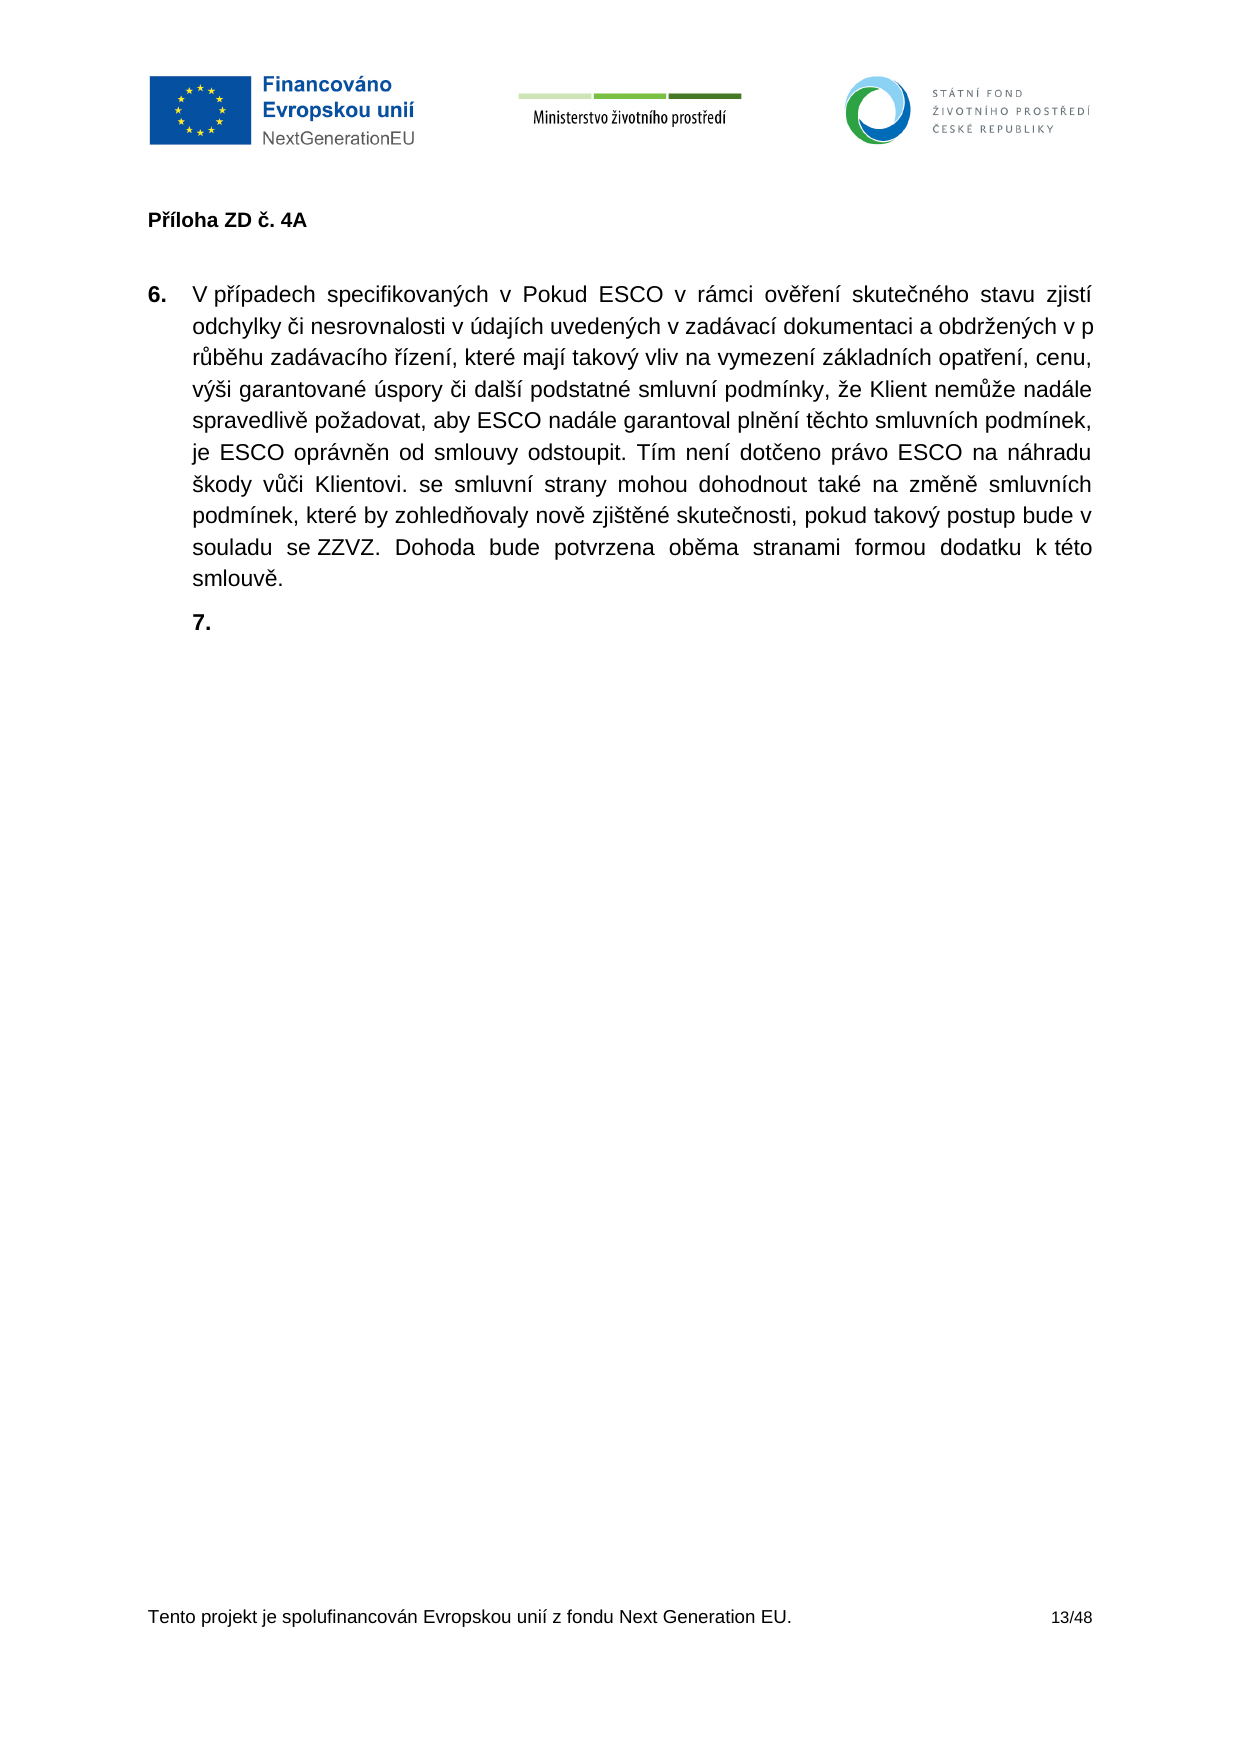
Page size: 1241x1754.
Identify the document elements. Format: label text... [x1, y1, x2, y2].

subtitle V případech specifikovaných v Článek 5.4 se smluvní strany mohou dohodnout také na změně smluvních podmínek, které by zohledňovaly nově zjištěné skutečnosti, pokud takový postup bude v souladu se ZZVZ. Dohoda bude potvrzena oběma stranami formou dodatku k této smlouvě. [148, 281, 1092, 592]
